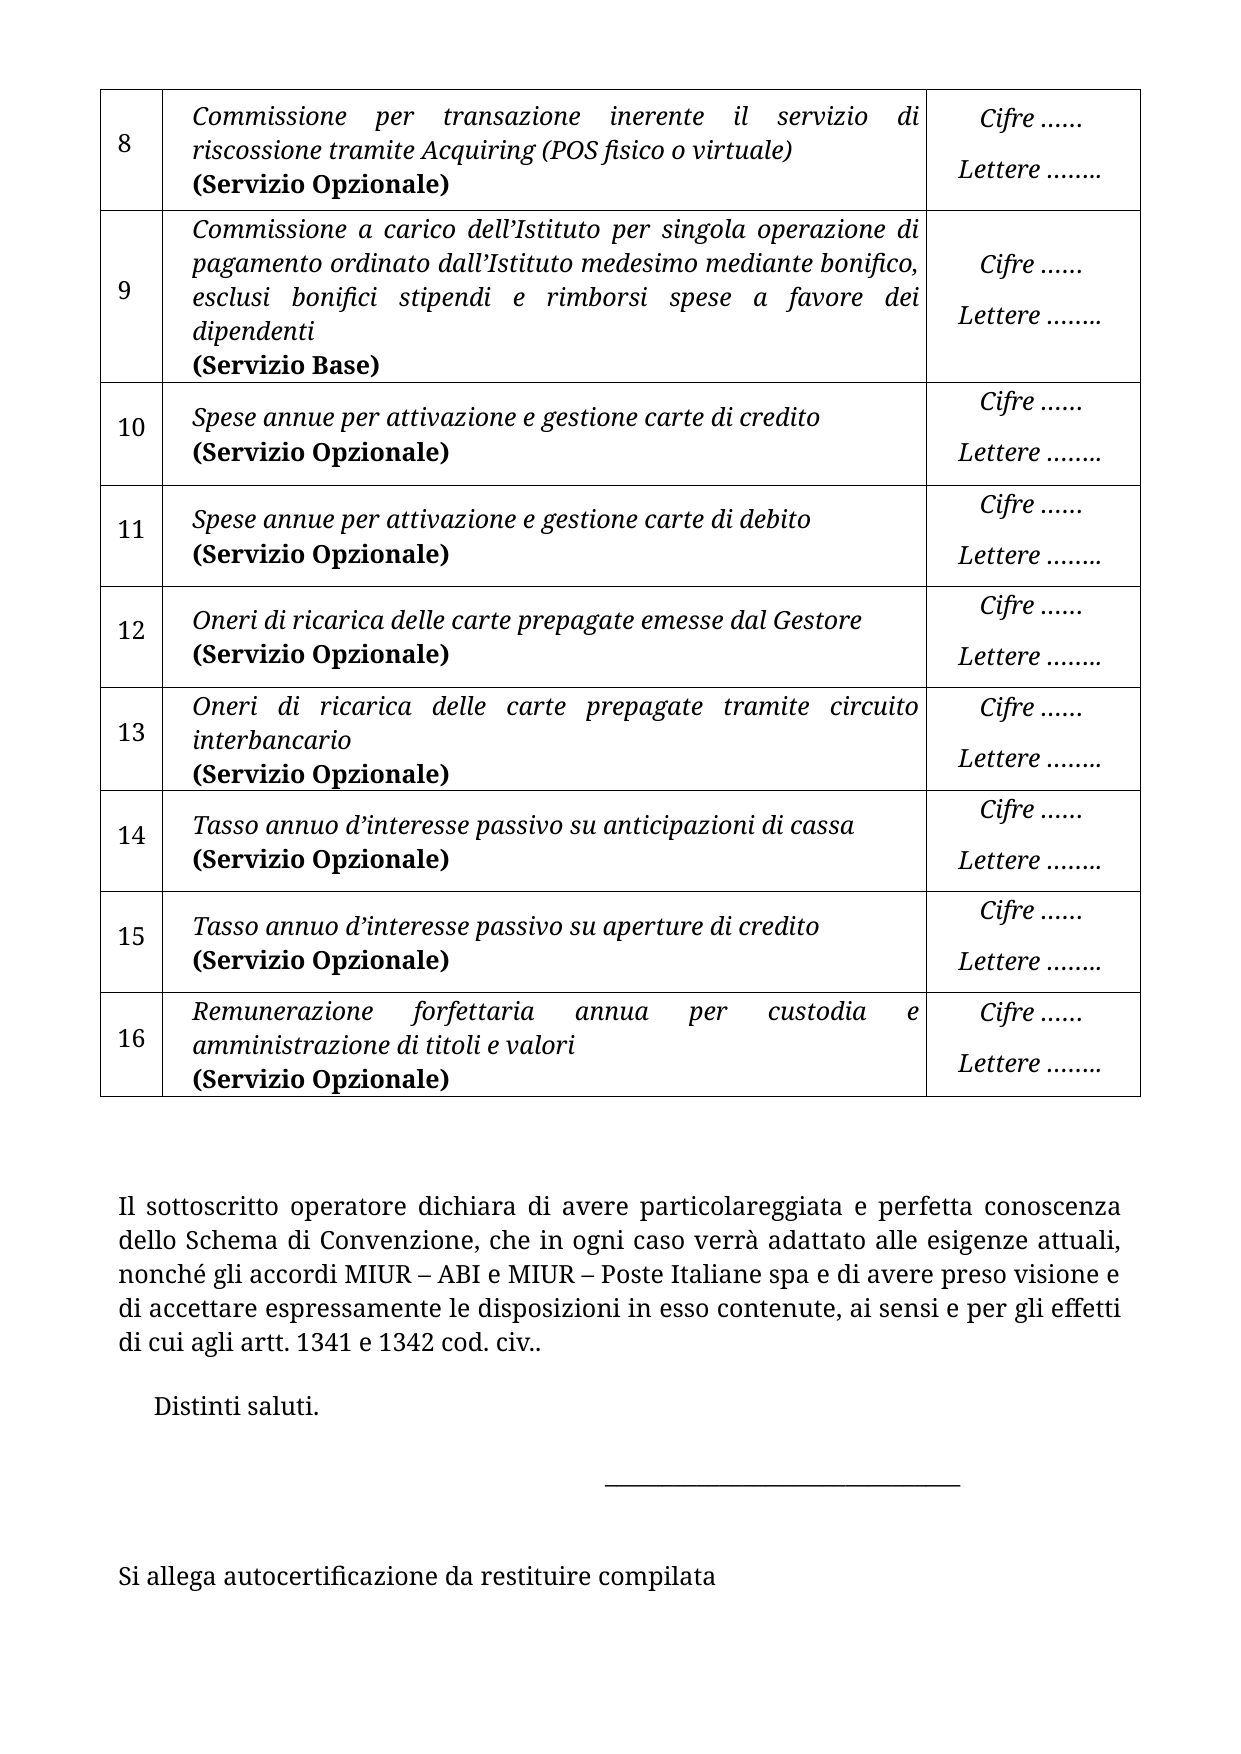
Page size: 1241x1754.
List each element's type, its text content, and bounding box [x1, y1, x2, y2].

table_cell Cifre …… Lettere …….. [927, 993, 1140, 1096]
table_cell Spese annue per attivazione e gestione carte di credito (Servizio Opzionale) [163, 383, 926, 485]
table_cell Cifre …… Lettere …….. [927, 688, 1140, 790]
table_cell 16 [101, 993, 162, 1096]
text Distinti saluti. [118, 1388, 1122, 1422]
table_cell Oneri di ricarica delle carte prepagate tramite circuito interbancario (Servizio Opzionale) [163, 688, 926, 790]
table_cell Cifre …… Lettere …….. [927, 383, 1140, 485]
table_cell Spese annue per attivazione e gestione carte di debito (Servizio Opzionale) [163, 486, 926, 586]
table_cell Commissione a carico dell’Istituto per singola operazione di pagamento ordinato dall’Istituto medesimo mediante bonifico, esclusi bonifici stipendi e rimborsi spese a favore dei dipendenti (Servizio Base) [163, 211, 926, 382]
table_cell 12 [101, 587, 162, 687]
table_cell 11 [101, 486, 162, 586]
table_cell Cifre …… Lettere …….. [927, 90, 1140, 210]
table_cell Tasso annuo d’interesse passivo su aperture di credito (Servizio Opzionale) [163, 892, 926, 992]
table_cell 9 [101, 211, 162, 382]
table_cell Remunerazione forfettaria annua per custodia e amministrazione di titoli e valori (Servizio Opzionale) [163, 993, 926, 1096]
table_cell 14 [101, 791, 162, 891]
table_cell Cifre …… Lettere …….. [927, 587, 1140, 687]
table_cell 8 [101, 90, 162, 210]
table_cell Commissione per transazione inerente il servizio di riscossione tramite Acquiring (POS fisico o virtuale) (Servizio Opzionale) [163, 90, 926, 210]
text _______________________________ [118, 1456, 1122, 1490]
table_cell Cifre …… Lettere …….. [927, 486, 1140, 586]
table_cell Cifre …… Lettere …….. [927, 892, 1140, 992]
text Si allega autocertificazione da restituire compilata [118, 1558, 1122, 1592]
table_cell 10 [101, 383, 162, 485]
table_cell Cifre …… Lettere …….. [927, 211, 1140, 382]
table_cell Oneri di ricarica delle carte prepagate emesse dal Gestore (Servizio Opzionale) [163, 587, 926, 687]
table_cell 13 [101, 688, 162, 790]
table_cell 15 [101, 892, 162, 992]
text Il sottoscritto operatore dichiara di avere particolareggiata e perfetta conoscenza dello Schema di Convenzione, che in ogni caso verrà adattato alle esigenze attuali, nonché gli accordi MIUR – ABI e MIUR – Poste Italiane spa e di avere preso visione e di accettare espressamente le disposizioni in esso contenute, ai sensi e per gli effetti di cui agli artt. 1341 e 1342 cod. civ.. [118, 1189, 1122, 1359]
table_cell Tasso annuo d’interesse passivo su anticipazioni di cassa (Servizio Opzionale) [163, 791, 926, 891]
table_cell Cifre …… Lettere …….. [927, 791, 1140, 891]
